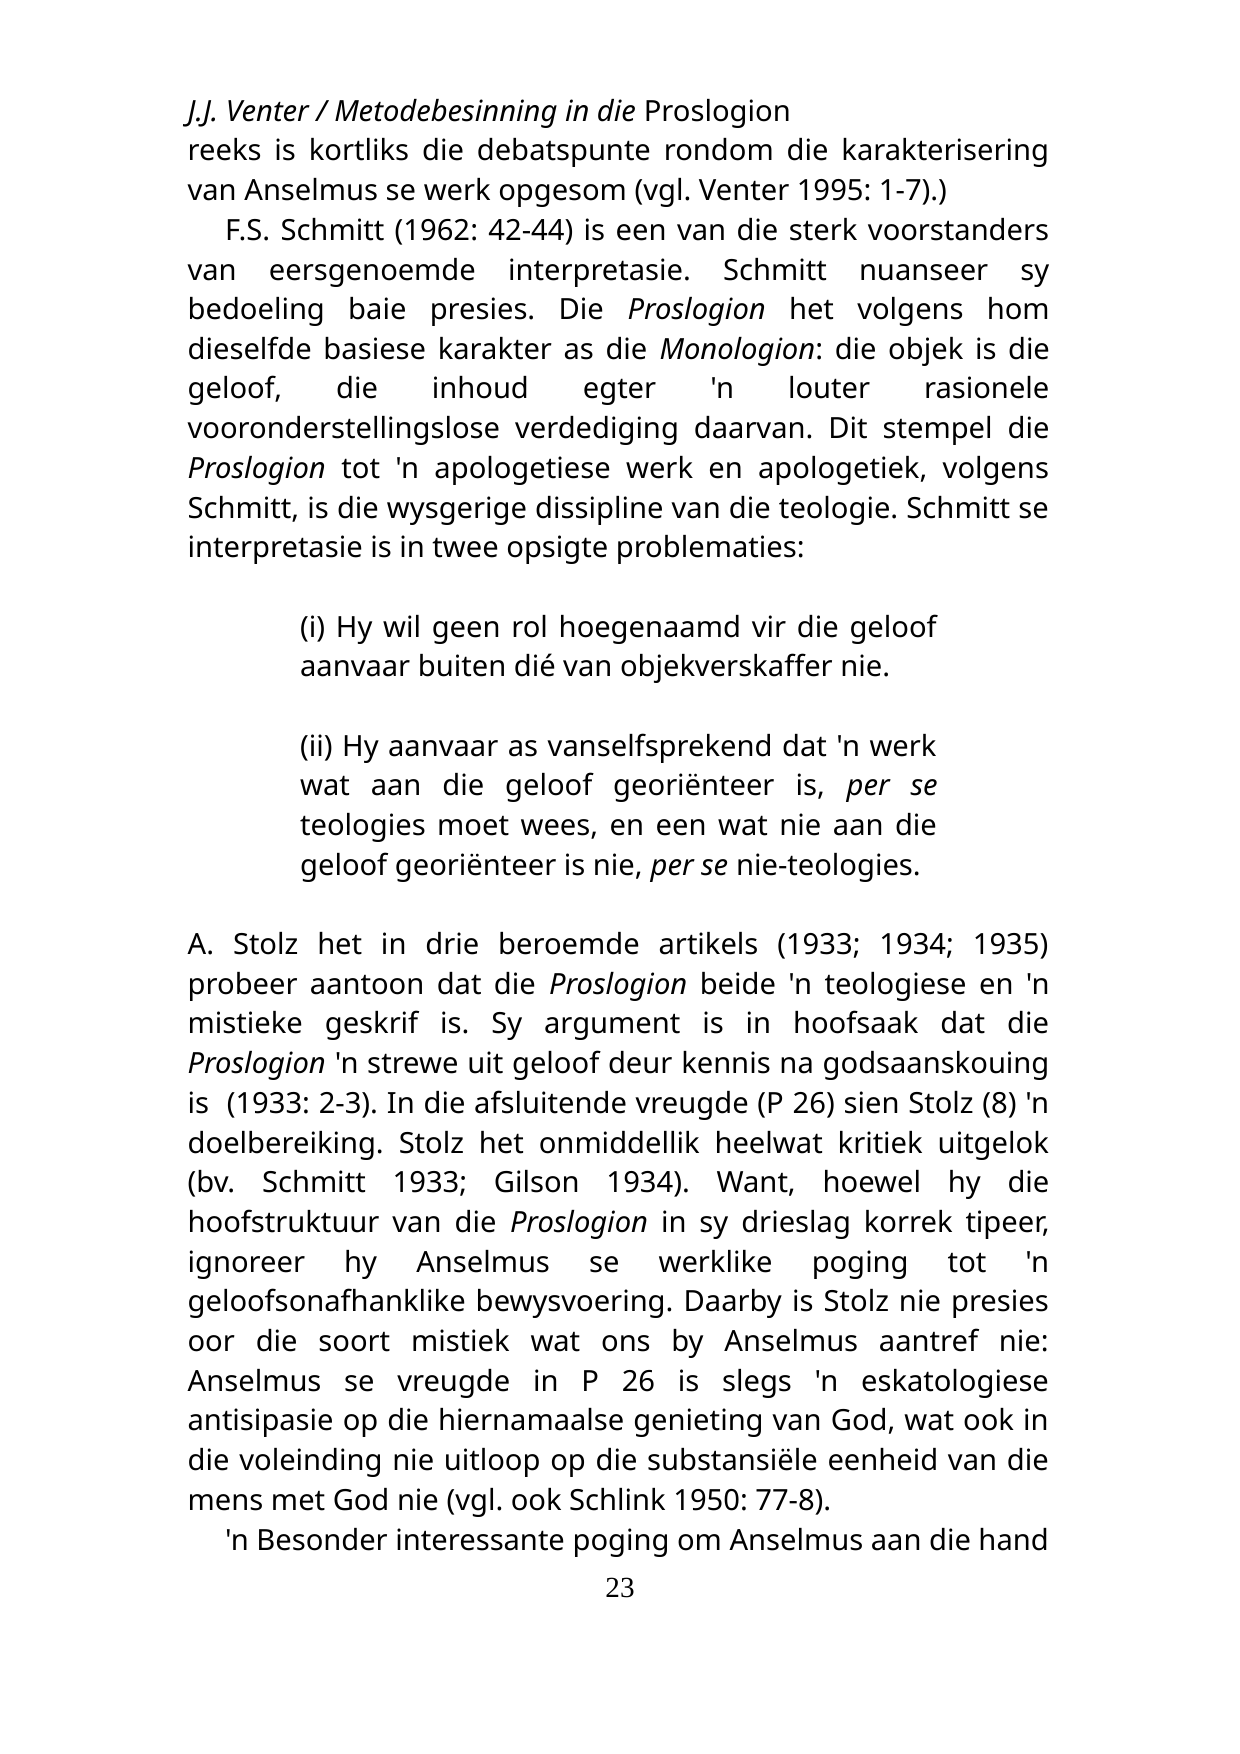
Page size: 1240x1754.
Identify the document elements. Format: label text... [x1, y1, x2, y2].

text (i) Hy wil geen rol hoegenaamd vir die geloof aanvaar buiten dié van objekverskaffer nie. [300, 606, 937, 685]
text F.S. Schmitt (1962: 42-44) is een van die sterk voorstanders van eersgenoemde interpretasie. Schmitt nuanseer sy bedoeling baie presies. Die Proslogion het volgens hom dieselfde basiese karakter as die Monologion: die objek is die geloof, die inhoud egter 'n louter rasionele vooronderstellingslose verdediging daarvan. Dit stempel die Proslogion tot 'n apologetiese werk en apologetiek, volgens Schmitt, is die wysgerige dissipline van die teologie. Schmitt se interpretasie is in twee opsigte problematies: [187, 209, 1050, 566]
text reeks is kortliks die debatspunte rondom die karakterisering van Anselmus se werk opgesom (vgl. Venter 1995: 1-7).) [187, 130, 1050, 209]
text 'n Besonder interessante poging om Anselmus aan die hand [187, 1519, 1050, 1558]
text A. Stolz het in drie beroemde artikels (1933; 1934; 1935) probeer aantoon dat die Proslogion beide 'n teologiese en 'n mistieke geskrif is. Sy argument is in hoofsaak dat die Proslogion 'n strewe uit geloof deur kennis na godsaanskouing is (1933: 2-3). In die afsluitende vreugde (P 26) sien Stolz (8) 'n doelbereiking. Stolz het onmiddellik heelwat kritiek uitgelok (bv. Schmitt 1933; Gilson 1934). Want, hoewel hy die hoofstruktuur van die Proslogion in sy drieslag korrek tipeer, ignoreer hy Anselmus se werklike poging tot 'n geloofsonafhanklike bewysvoering. Daarby is Stolz nie presies oor die soort mistiek wat ons by Anselmus aantref nie: Anselmus se vreugde in P 26 is slegs 'n eskatologiese antisipasie op die hiernamaalse genieting van God, wat ook in die voleinding nie uitloop op die substansiële eenheid van die mens met God nie (vgl. ook Schlink 1950: 77-8). [187, 923, 1050, 1519]
text (ii) Hy aanvaar as vanselfsprekend dat 'n werk wat aan die geloof georiënteer is, per se teologies moet wees, en een wat nie aan die geloof georiënteer is nie, per se nie-teologies. [300, 725, 937, 884]
